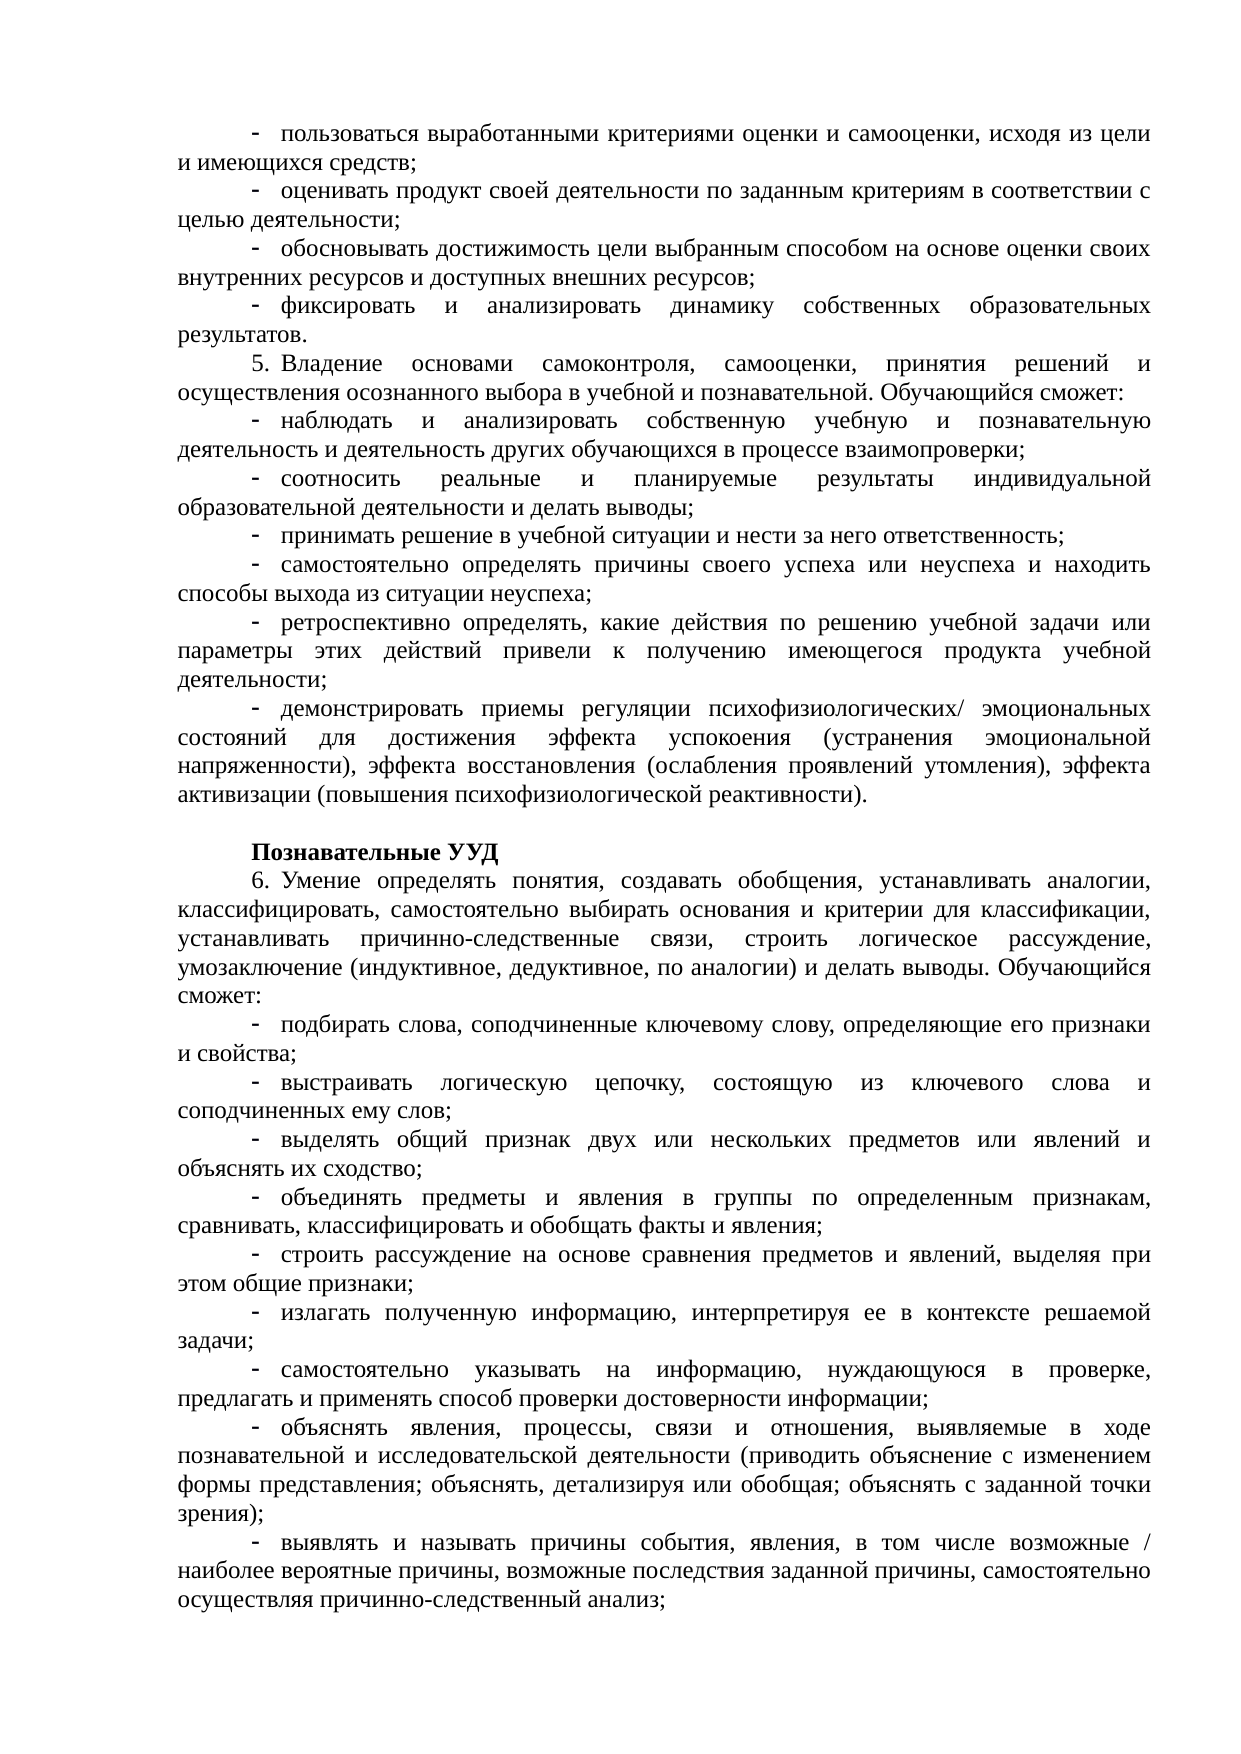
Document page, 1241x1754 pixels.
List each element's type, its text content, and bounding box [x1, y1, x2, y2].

list строить рассуждение на основе сравнения предметов и явлений, выделяя при этом общие признаки; [177, 1239, 1152, 1297]
list излагать полученную информацию, интерпретируя ее в контексте решаемой задачи; [177, 1297, 1152, 1354]
list фиксировать и анализировать динамику собственных образовательных результатов. [177, 291, 1152, 348]
list объяснять явления, процессы, связи и отношения, выявляемые в ходе познавательной и исследовательской деятельности (приводить объяснение с изменением формы представления; объяснять, детализируя или обобщая; объяснять с заданной точки зрения); [177, 1412, 1152, 1527]
list объединять предметы и явления в группы по определенным признакам, сравнивать, классифицировать и обобщать факты и явления; [177, 1182, 1152, 1239]
list принимать решение в учебной ситуации и нести за него ответственность; [177, 521, 1152, 549]
list ретроспективно определять, какие действия по решению учебной задачи или параметры этих действий привели к получению имеющегося продукта учебной деятельности; [177, 607, 1152, 693]
list выявлять и называть причины события, явления, в том числе возможные / наиболее вероятные причины, возможные последствия заданной причины, самостоятельно осуществляя причинно-следственный анализ; [177, 1527, 1152, 1613]
list самостоятельно определять причины своего успеха или неуспеха и находить способы выхода из ситуации неуспеха; [177, 549, 1152, 607]
text Познавательные УУД [177, 837, 1152, 866]
list обосновывать достижимость цели выбранным способом на основе оценки своих внутренних ресурсов и доступных внешних ресурсов; [177, 233, 1152, 291]
list соотносить реальные и планируемые результаты индивидуальной образовательной деятельности и делать выводы; [177, 463, 1152, 521]
list подбирать слова, соподчиненные ключевому слову, определяющие его признаки и свойства; [177, 1009, 1152, 1067]
list наблюдать и анализировать собственную учебную и познавательную деятельность и деятельность других обучающихся в процессе взаимопроверки; [177, 406, 1152, 463]
list выделять общий признак двух или нескольких предметов или явлений и объяснять их сходство; [177, 1124, 1152, 1182]
list Умение определять понятия, создавать обобщения, устанавливать аналогии, классифицировать, самостоятельно выбирать основания и критерии для классификации, устанавливать причинно-следственные связи, строить логическое рассуждение, умозаключение (индуктивное, дедуктивное, по аналогии) и делать выводы. Обучающийся сможет: [177, 866, 1152, 1009]
list выстраивать логическую цепочку, состоящую из ключевого слова и соподчиненных ему слов; [177, 1067, 1152, 1124]
list демонстрировать приемы регуляции психофизиологических/ эмоциональных состояний для достижения эффекта успокоения (устранения эмоциональной напряженности), эффекта восстановления (ослабления проявлений утомления), эффекта активизации (повышения психофизиологической реактивности). [177, 693, 1152, 808]
list Владение основами самоконтроля, самооценки, принятия решений и осуществления осознанного выбора в учебной и познавательной. Обучающийся сможет: [177, 348, 1152, 406]
list пользоваться выработанными критериями оценки и самооценки, исходя из цели и имеющихся средств; [177, 118, 1152, 176]
list самостоятельно указывать на информацию, нуждающуюся в проверке, предлагать и применять способ проверки достоверности информации; [177, 1354, 1152, 1412]
list оценивать продукт своей деятельности по заданным критериям в соответствии с целью деятельности; [177, 176, 1152, 233]
